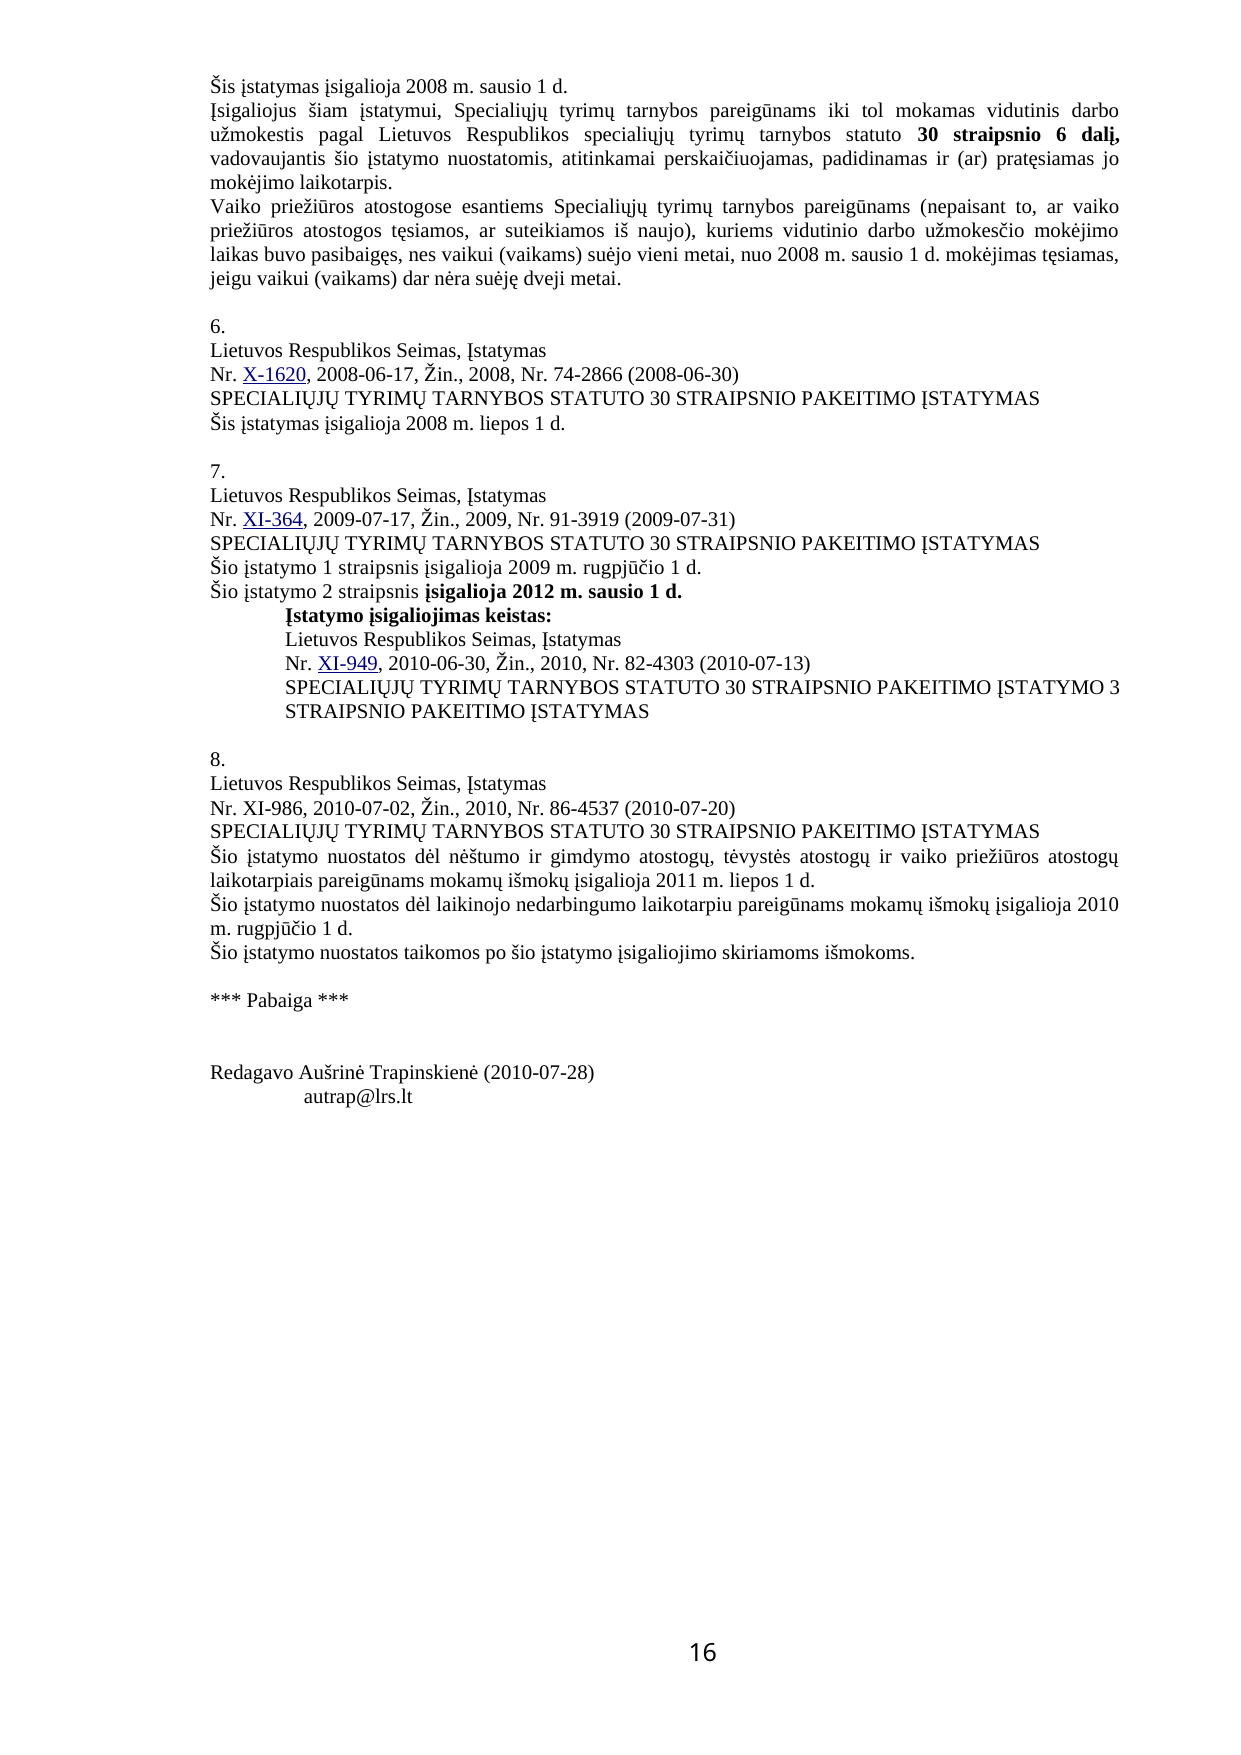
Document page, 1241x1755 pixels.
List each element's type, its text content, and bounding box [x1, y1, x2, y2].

text 8. [210, 747, 1120, 771]
text Nr. XI-986, 2010-07-02, Žin., 2010, Nr. 86-4537 (2010-07-20) [210, 795, 1120, 819]
text Įsigaliojus šiam įstatymui, Specialiųjų tyrimų tarnybos pareigūnams iki tol mokamas vidutinis darbo užmokestis pagal Lietuvos Respublikos specialiųjų tyrimų tarnybos statuto 30 straipsnio 6 dalį, vadovaujantis šio įstatymo nuostatomis, atitinkamai perskaičiuojamas, padidinamas ir (ar) pratęsiamas jo mokėjimo laikotarpis. [210, 98, 1120, 194]
text Lietuvos Respublikos Seimas, Įstatymas [210, 771, 1120, 795]
text 6. [210, 314, 1120, 338]
text SPECIALIŲJŲ TYRIMŲ TARNYBOS STATUTO 30 STRAIPSNIO PAKEITIMO ĮSTATYMAS [210, 531, 1120, 555]
text Šio įstatymo 1 straipsnis įsigalioja 2009 m. rugpjūčio 1 d. [210, 555, 1120, 579]
text Šio įstatymo nuostatos taikomos po šio įstatymo įsigaliojimo skiriamoms išmokoms. [210, 940, 1120, 964]
text Nr. XI-949, 2010-06-30, Žin., 2010, Nr. 82-4303 (2010-07-13) [285, 651, 1120, 675]
text Lietuvos Respublikos Seimas, Įstatymas [285, 627, 1120, 651]
text Šio įstatymo 2 straipsnis įsigalioja 2012 m. sausio 1 d. [210, 579, 1120, 603]
text 7. [210, 458, 1120, 483]
text Šio įstatymo nuostatos dėl nėštumo ir gimdymo atostogų, tėvystės atostogų ir vaiko priežiūros atostogų laikotarpiais pareigūnams mokamų išmokų įsigalioja 2011 m. liepos 1 d. [210, 843, 1120, 892]
text Redagavo Aušrinė Trapinskienė (2010-07-28) [210, 1060, 1120, 1084]
text SPECIALIŲJŲ TYRIMŲ TARNYBOS STATUTO 30 STRAIPSNIO PAKEITIMO ĮSTATYMO 3 STRAIPSNIO PAKEITIMO ĮSTATYMAS [285, 675, 1120, 723]
text Šio įstatymo nuostatos dėl laikinojo nedarbingumo laikotarpiu pareigūnams mokamų išmokų įsigalioja 2010 m. rugpjūčio 1 d. [210, 892, 1120, 940]
text Įstatymo įsigaliojimas keistas: [285, 603, 1120, 627]
text Nr. XI-364, 2009-07-17, Žin., 2009, Nr. 91-3919 (2009-07-31) [210, 507, 1120, 531]
text Vaiko priežiūros atostogose esantiems Specialiųjų tyrimų tarnybos pareigūnams (nepaisant to, ar vaiko priežiūros atostogos tęsiamos, ar suteikiamos iš naujo), kuriems vidutinio darbo užmokesčio mokėjimo laikas buvo pasibaigęs, nes vaikui (vaikams) suėjo vieni metai, nuo 2008 m. sausio 1 d. mokėjimas tęsiamas, jeigu vaikui (vaikams) dar nėra suėję dveji metai. [210, 194, 1120, 290]
text Šis įstatymas įsigalioja 2008 m. sausio 1 d. [210, 73, 1120, 98]
text *** Pabaiga *** [210, 988, 1120, 1012]
text Lietuvos Respublikos Seimas, Įstatymas [210, 338, 1120, 362]
text Šis įstatymas įsigalioja 2008 m. liepos 1 d. [210, 410, 1120, 434]
text Nr. X-1620, 2008-06-17, Žin., 2008, Nr. 74-2866 (2008-06-30) [210, 362, 1120, 386]
text Lietuvos Respublikos Seimas, Įstatymas [210, 483, 1120, 507]
text SPECIALIŲJŲ TYRIMŲ TARNYBOS STATUTO 30 STRAIPSNIO PAKEITIMO ĮSTATYMAS [210, 819, 1120, 843]
text SPECIALIŲJŲ TYRIMŲ TARNYBOS STATUTO 30 STRAIPSNIO PAKEITIMO ĮSTATYMAS [210, 386, 1120, 410]
text autrap@lrs.lt [210, 1084, 1120, 1108]
